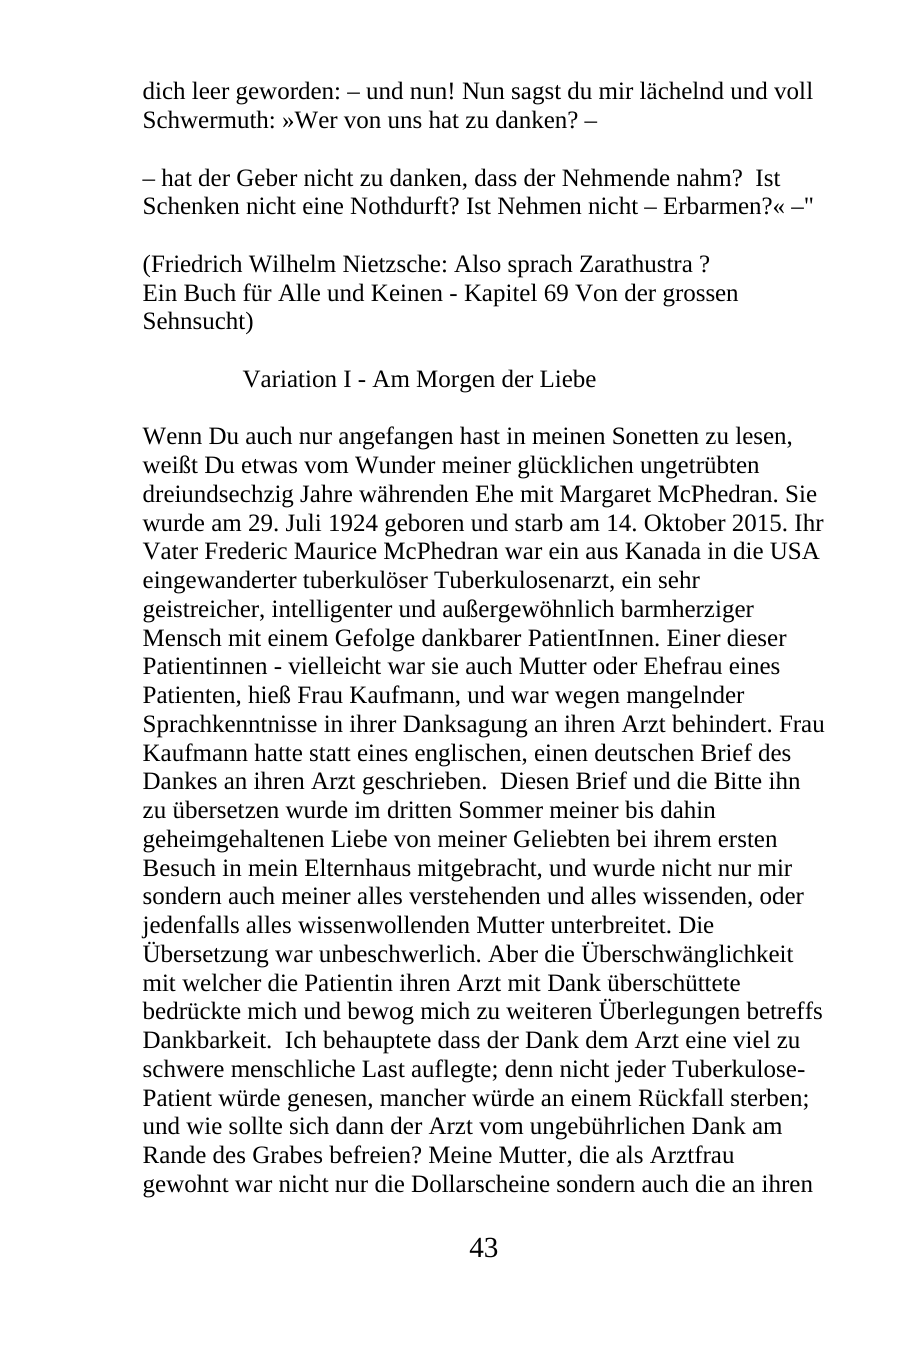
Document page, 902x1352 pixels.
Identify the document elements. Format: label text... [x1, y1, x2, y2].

text – hat der Geber nicht zu danken, dass der Nehmende nahm? Ist Schenken nicht eine Nothdurft? Ist Nehmen nicht – Erbarmen?« –" [142, 163, 825, 220]
text dich leer geworden: – und nun! Nun sagst du mir lächelnd und voll Schwermuth: »Wer von uns hat zu danken? – [142, 76, 825, 134]
text Wenn Du auch nur angefangen hast in meinen Sonetten zu lesen, weißt Du etwas vom Wunder meiner glücklichen ungetrübten dreiundsechzig Jahre währenden Ehe mit Margaret McPhedran. Sie wurde am 29. Juli 1924 geboren und starb am 14. Oktober 2015. Ihr Vater Frederic Maurice McPhedran war ein aus Kanada in die USA eingewanderter tuberkulöser Tuberkulosenarzt, ein sehr geistreicher, intelligenter und außergewöhnlich barmherziger Mensch mit einem Gefolge dankbarer PatientInnen. Einer dieser Patientinnen - vielleicht war sie auch Mutter oder Ehefrau eines Patienten, hieß Frau Kaufmann, und war wegen mangelnder Sprachkenntnisse in ihrer Danksagung an ihren Arzt behindert. Frau Kaufmann hatte statt eines englischen, einen deutschen Brief des Dankes an ihren Arzt geschrieben. Diesen Brief und die Bitte ihn zu übersetzen wurde im dritten Sommer meiner bis dahin geheimgehaltenen Liebe von meiner Geliebten bei ihrem ersten Besuch in mein Elternhaus mitgebracht, und wurde nicht nur mir sondern auch meiner alles verstehenden und alles wissenden, oder jedenfalls alles wissenwollenden Mutter unterbreitet. Die Übersetzung war unbeschwerlich. Aber die Überschwänglichkeit mit welcher die Patientin ihren Arzt mit Dank überschüttete bedrückte mich und bewog mich zu weiteren Überlegungen betreffs Dankbarkeit. Ich behauptete dass der Dank dem Arzt eine viel zu schwere menschliche Last auflegte; denn nicht jeder Tuberkulose-Patient würde genesen, mancher würde an einem Rückfall sterben; und wie sollte sich dann der Arzt vom ungebührlichen Dank am Rande des Grabes befreien? Meine Mutter, die als Arztfrau gewohnt war nicht nur die Dollarscheine sondern auch die an ihren [142, 421, 825, 1198]
text Ein Buch für Alle und Keinen - Kapitel 69 Von der grossen Sehnsucht) [142, 278, 825, 335]
text Variation I - Am Morgen der Liebe [142, 364, 825, 393]
text (Friedrich Wilhelm Nietzsche: Also sprach Zarathustra ? [142, 249, 825, 278]
